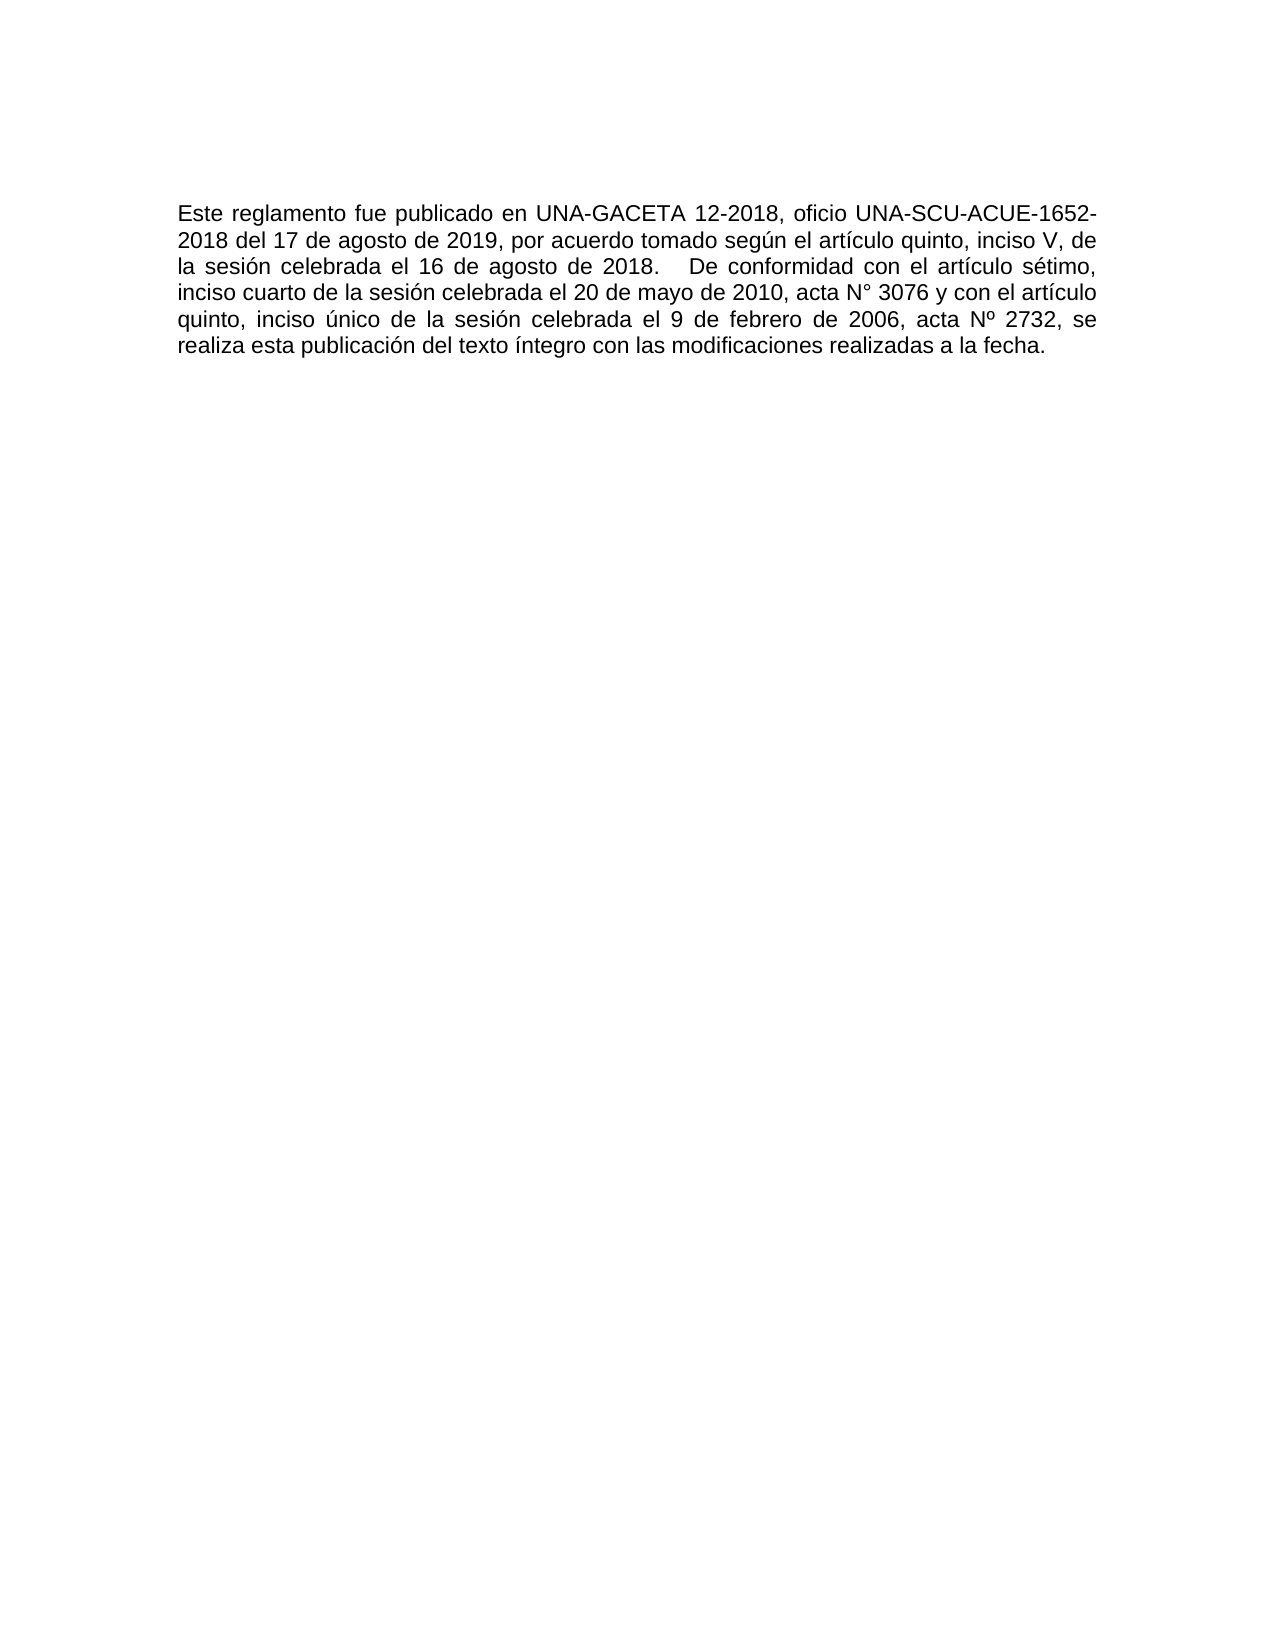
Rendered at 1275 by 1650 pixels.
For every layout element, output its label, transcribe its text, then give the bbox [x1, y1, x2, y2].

text Este reglamento fue publicado en UNA-GACETA 12-2018, oficio UNA-SCU-ACUE-1652-2018 del 17 de agosto de 2019, por acuerdo tomado según el artículo quinto, inciso V, de la sesión celebrada el 16 de agosto de 2018. De conformidad con el artículo sétimo, inciso cuarto de la sesión celebrada el 20 de mayo de 2010, acta N° 3076 y con el artículo quinto, inciso único de la sesión celebrada el 9 de febrero de 2006, acta Nº 2732, se realiza esta publicación del texto íntegro con las modificaciones realizadas a la fecha. [177, 200, 1098, 358]
